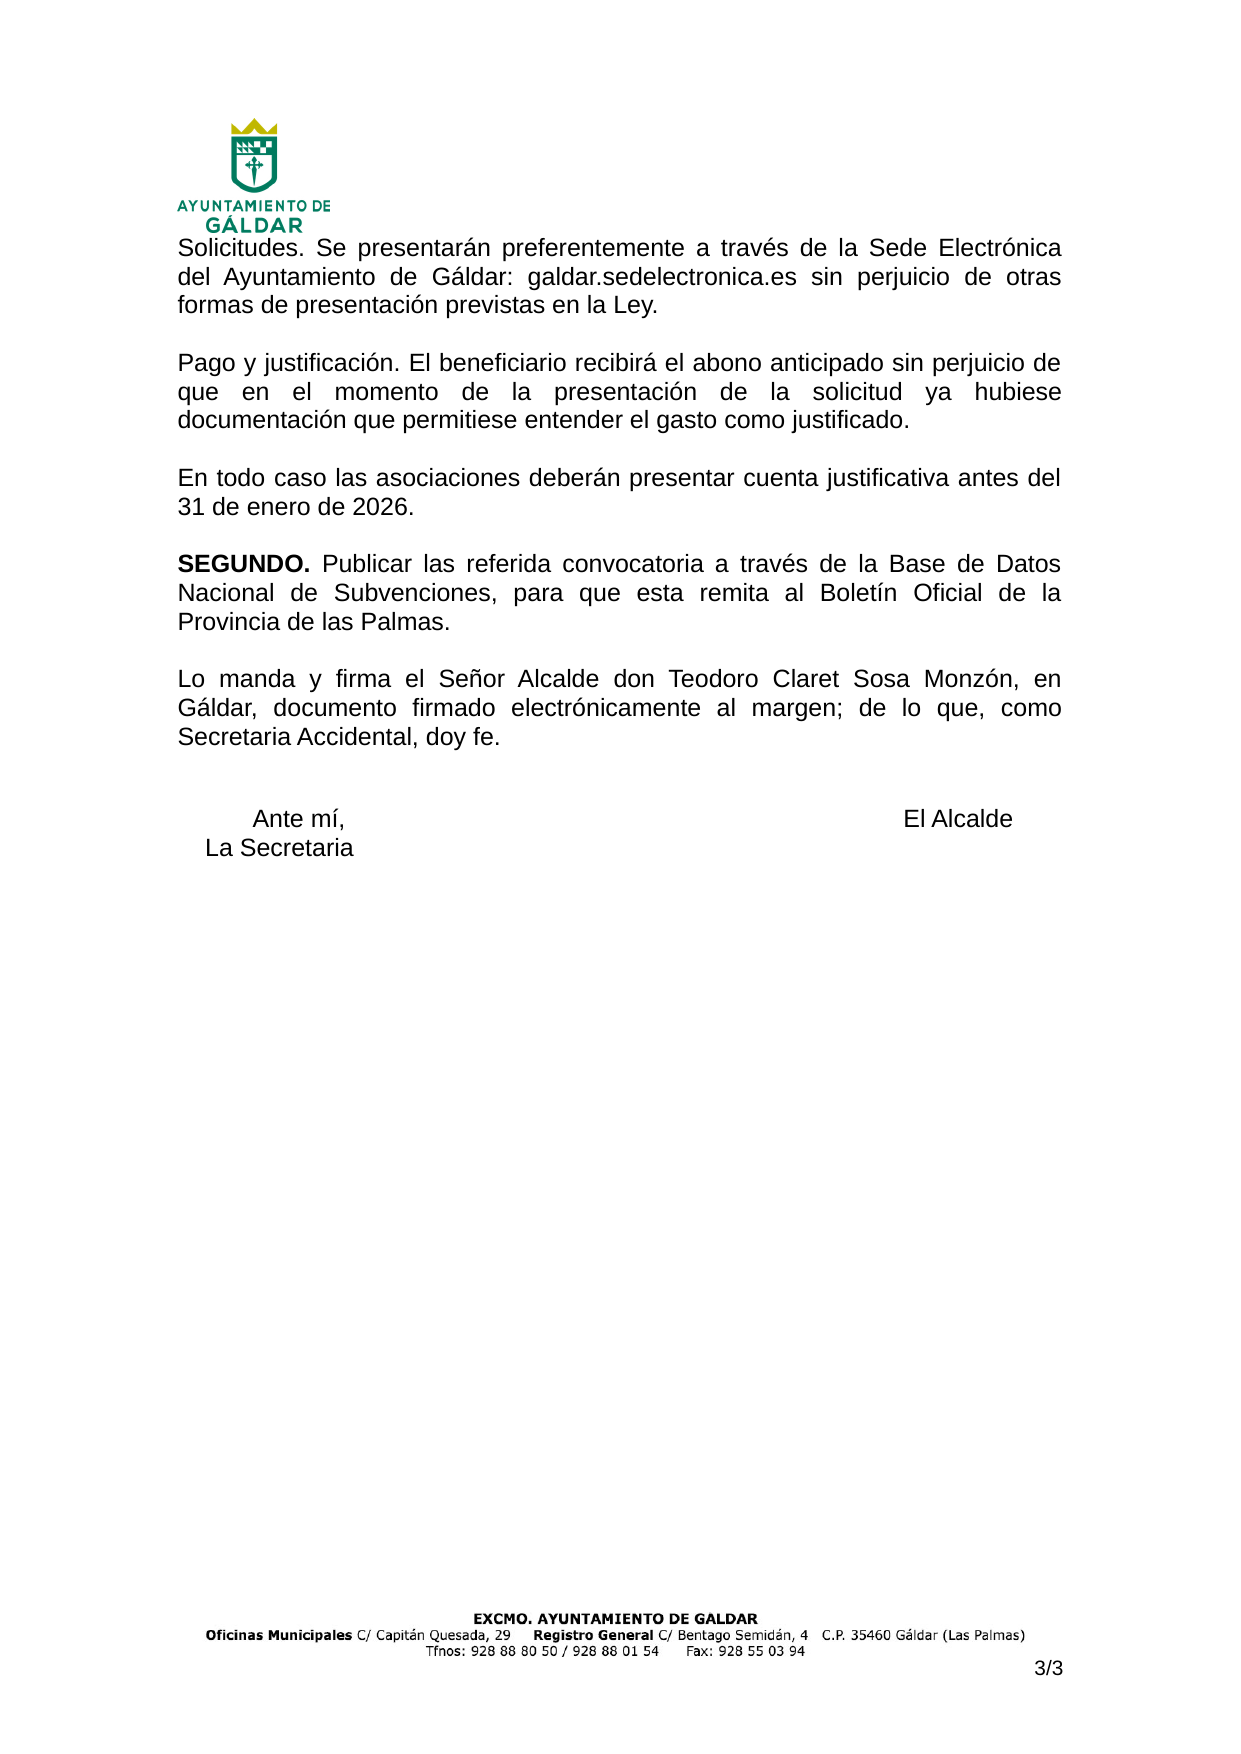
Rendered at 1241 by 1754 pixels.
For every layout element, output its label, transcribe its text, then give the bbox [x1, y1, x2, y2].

text Pago y justificación. El beneficiario recibirá el abono anticipado sin perjuicio de que en el momento de la presentación de la solicitud ya hubiese documentación que permitiese entender el gasto como justificado. [177, 348, 1063, 434]
text Solicitudes. Se presentarán preferentemente a través de la Sede Electrónica del Ayuntamiento de Gáldar: galdar.sedelectronica.es sin perjuicio de otras formas de presentación previstas en la Ley. [177, 233, 1063, 319]
text SEGUNDO. Publicar las referida convocatoria a través de la Base de Datos Nacional de Subvenciones, para que esta remita al Boletín Oficial de la Provincia de las Palmas. [177, 549, 1063, 636]
picture [178, 1612, 1064, 1657]
text En todo caso las asociaciones deberán presentar cuenta justificativa antes del 31 de enero de 2026. [177, 463, 1063, 521]
text Ante mí, El Alcalde [177, 804, 1063, 833]
picture [177, 118, 330, 233]
text Lo manda y firma el Señor Alcalde don Teodoro Claret Sosa Monzón, en Gáldar, documento firmado electrónicamente al margen; de lo que, como Secretaria Accidental, doy fe. [177, 664, 1063, 751]
text La Secretaria [177, 833, 1063, 862]
